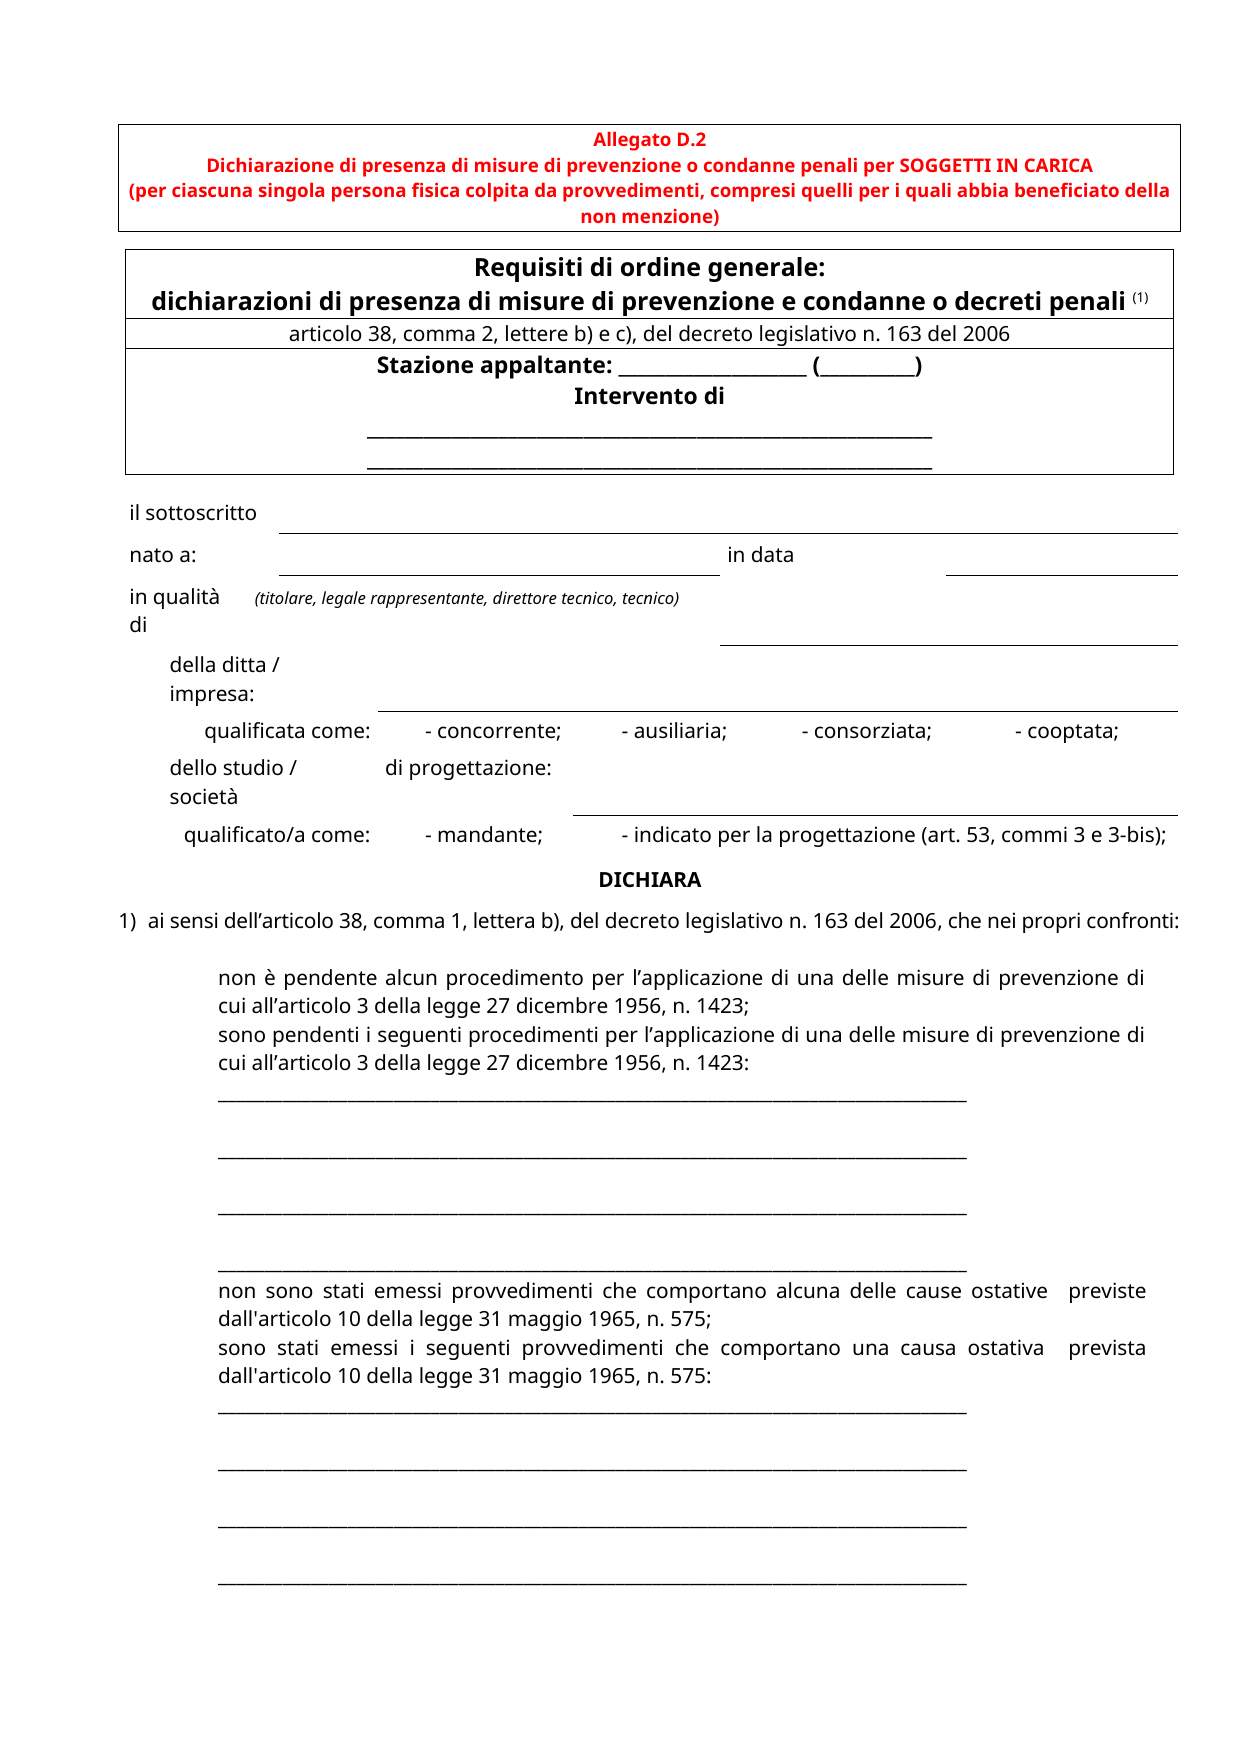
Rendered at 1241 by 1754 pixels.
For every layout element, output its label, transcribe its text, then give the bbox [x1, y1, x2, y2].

text Dichiarazione di presenza di misure di prevenzione o condanne penali per SOGGETTI IN CARICA [119, 149, 1180, 174]
table_cell Intervento di ____________________________________________________________ ____________________________________________________________ [126, 380, 1173, 473]
table_header [159, 963, 207, 1020]
table_cell [968, 712, 1008, 749]
text (per ciascuna singola persona fisica colpita da provvedimenti, compresi quelli per i quali abbia beneficiato della non menzione) [119, 174, 1180, 231]
table_cell (titolare, legale rappresentante, direttore tecnico, tecnico) [247, 575, 720, 645]
table_cell [279, 534, 720, 574]
table_header il sottoscritto [122, 492, 279, 533]
table_cell sono pendenti i seguenti procedimenti per l’applicazione di una delle misure di prevenzione di cui all’articolo 3 della legge 27 dicembre 1956, n. 1423: _________________________________________________________________________________ _________________________________________________________________________________ _________________________________________________________________________________ _________________________________________________________________________________ [207, 1020, 1158, 1276]
table_cell [122, 711, 162, 749]
table_cell sono stati emessi i seguenti provvedimenti che comportano una causa ostativa prevista dall'articolo 10 della legge 31 maggio 1965, n. 575: _________________________________________________________________________________ _________________________________________________________________________________ _________________________________________________________________________________ _________________________________________________________________________________ [207, 1333, 1158, 1589]
table_cell - cooptata; [1008, 712, 1177, 749]
table_cell di progettazione: [378, 749, 573, 814]
table_header non è pendente alcun procedimento per l’applicazione di una delle misure di prevenzione di cui all’articolo 3 della legge 27 dicembre 1956, n. 1423; [207, 963, 1158, 1020]
table_cell non sono stati emessi provvedimenti che comportano alcuna delle cause ostative previste dall'articolo 10 della legge 31 maggio 1965, n. 575; [207, 1276, 1158, 1333]
table_cell [159, 1020, 207, 1276]
table_cell [159, 1333, 207, 1589]
table_cell - concorrente; [418, 712, 573, 749]
table_cell [378, 815, 417, 853]
table_cell [720, 575, 1177, 645]
table_cell - consorziata; [794, 712, 968, 749]
table_cell - mandante; [418, 815, 573, 853]
table_cell qualificato/a come: [162, 815, 378, 853]
table_cell [573, 816, 614, 853]
table_header [279, 492, 1177, 533]
table_cell [378, 712, 417, 749]
text Allegato D.2 [119, 125, 1180, 149]
table_cell Stazione appaltante: ____________________ (__________) [126, 349, 1173, 380]
table_cell [573, 749, 1177, 814]
table_cell [122, 749, 162, 814]
table_cell [753, 712, 794, 749]
table_cell qualificata come: [162, 711, 378, 749]
subtitle DICHIARA [118, 865, 1181, 894]
table_cell in data [720, 534, 946, 574]
table_cell nato a: [122, 533, 279, 574]
table_cell dello studio / società [162, 749, 378, 814]
table_cell [573, 712, 614, 749]
table_cell [122, 645, 162, 711]
table_cell [378, 645, 1177, 711]
table_cell [159, 1276, 207, 1333]
table_header Requisiti di ordine generale: dichiarazioni di presenza di misure di prevenzione e condanne o decreti penali () [126, 250, 1173, 318]
table_cell - indicato per la progettazione (art. 53, commi 3 e 3-bis); [614, 816, 1177, 853]
table_cell articolo 38, comma 2, lettere b) e c), del decreto legislativo n. 163 del 2006 [126, 319, 1173, 347]
table_cell [122, 815, 162, 853]
table_cell [946, 534, 1177, 574]
table_cell della ditta / impresa: [162, 645, 378, 711]
table_cell in qualità di [122, 575, 247, 645]
text 1) ai sensi dell’articolo 38, comma 1, lettera b), del decreto legislativo n. 163 del 2006, che nei propri confronti: [118, 906, 1181, 934]
table_cell - ausiliaria; [614, 712, 753, 749]
